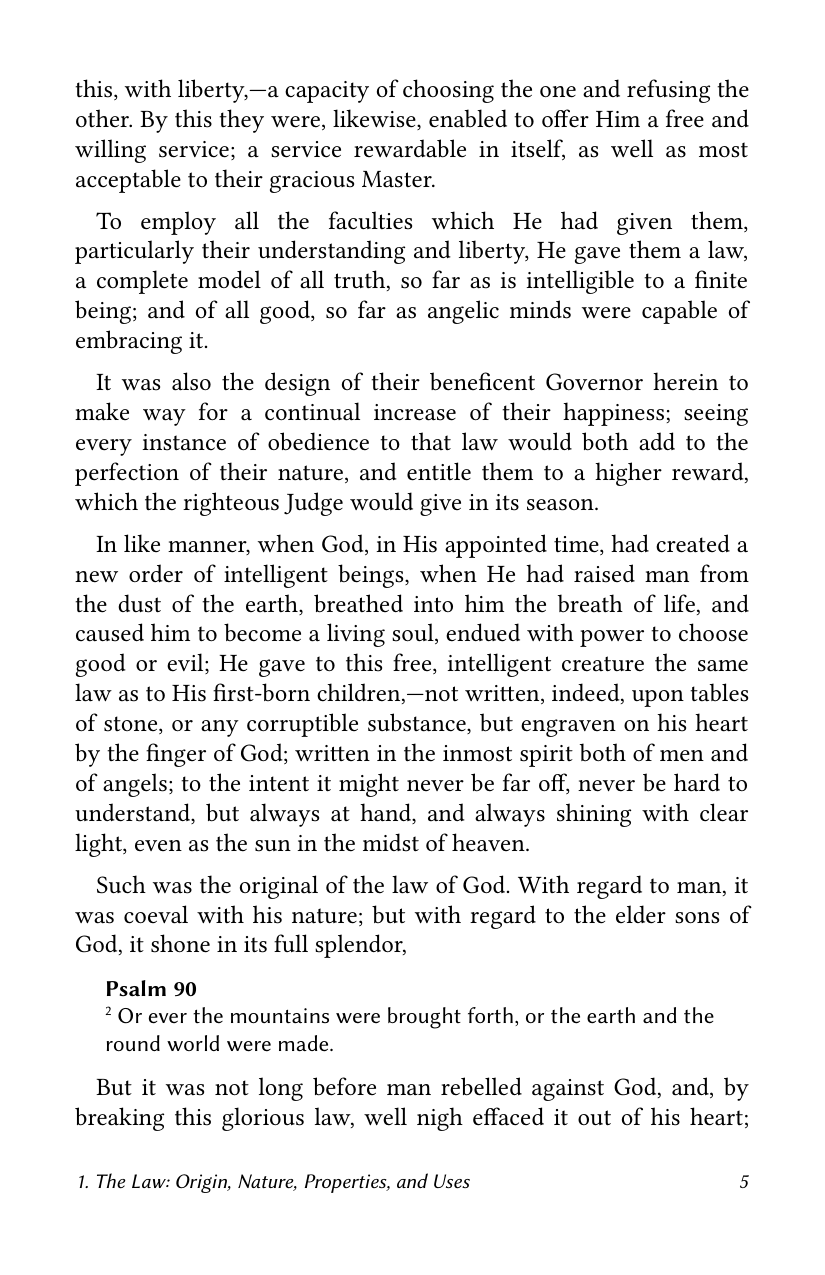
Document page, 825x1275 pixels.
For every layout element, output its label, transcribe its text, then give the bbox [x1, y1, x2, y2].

text In like manner, when God, in His appointed time, had created a new order of intelligent beings, when He had raised man from the dust of the earth, breathed into him the breath of life, and caused him to become a living soul, endued with power to choose good or evil; He gave to this free, intelligent creature the same law as to His first-born children,—not written, indeed, upon tables of stone, or any corruptible substance, but engraven on his heart by the finger of God; written in the inmost spirit both of men and of angels; to the intent it might never be far off, never be hard to understand, but always at hand, and always shining with clear light, even as the sun in the midst of heaven. [75, 530, 750, 857]
text Psalm 90 [105, 975, 750, 1002]
text 2 Or ever the mountains were brought forth, or the earth and the round world were made. [105, 1003, 720, 1057]
text But it was not long before man rebelled against God, and, by breaking this glorious law, well nigh effaced it out of his heart; [75, 1073, 750, 1131]
text To employ all the faculties which He had given them, particularly their understanding and liberty, He gave them a law, a complete model of all truth, so far as is intelligible to a finite being; and of all good, so far as angelic minds were capable of embracing it. [75, 207, 750, 355]
text this, with liberty,—a capacity of choosing the one and refusing the other. By this they were, likewise, enabled to offer Him a free and willing service; a service rewardable in itself, as well as most acceptable to their gracious Master. [75, 75, 750, 193]
text Such was the original of the law of God. With regard to man, it was coeval with his nature; but with regard to the elder sons of God, it shone in its full splendor, [75, 871, 750, 959]
text It was also the design of their beneficent Governor herein to make way for a continual increase of their happiness; seeing every instance of obedience to that law would both add to the perfection of their nature, and entitle them to a higher reward, which the righteous Judge would give in its season. [75, 368, 750, 516]
